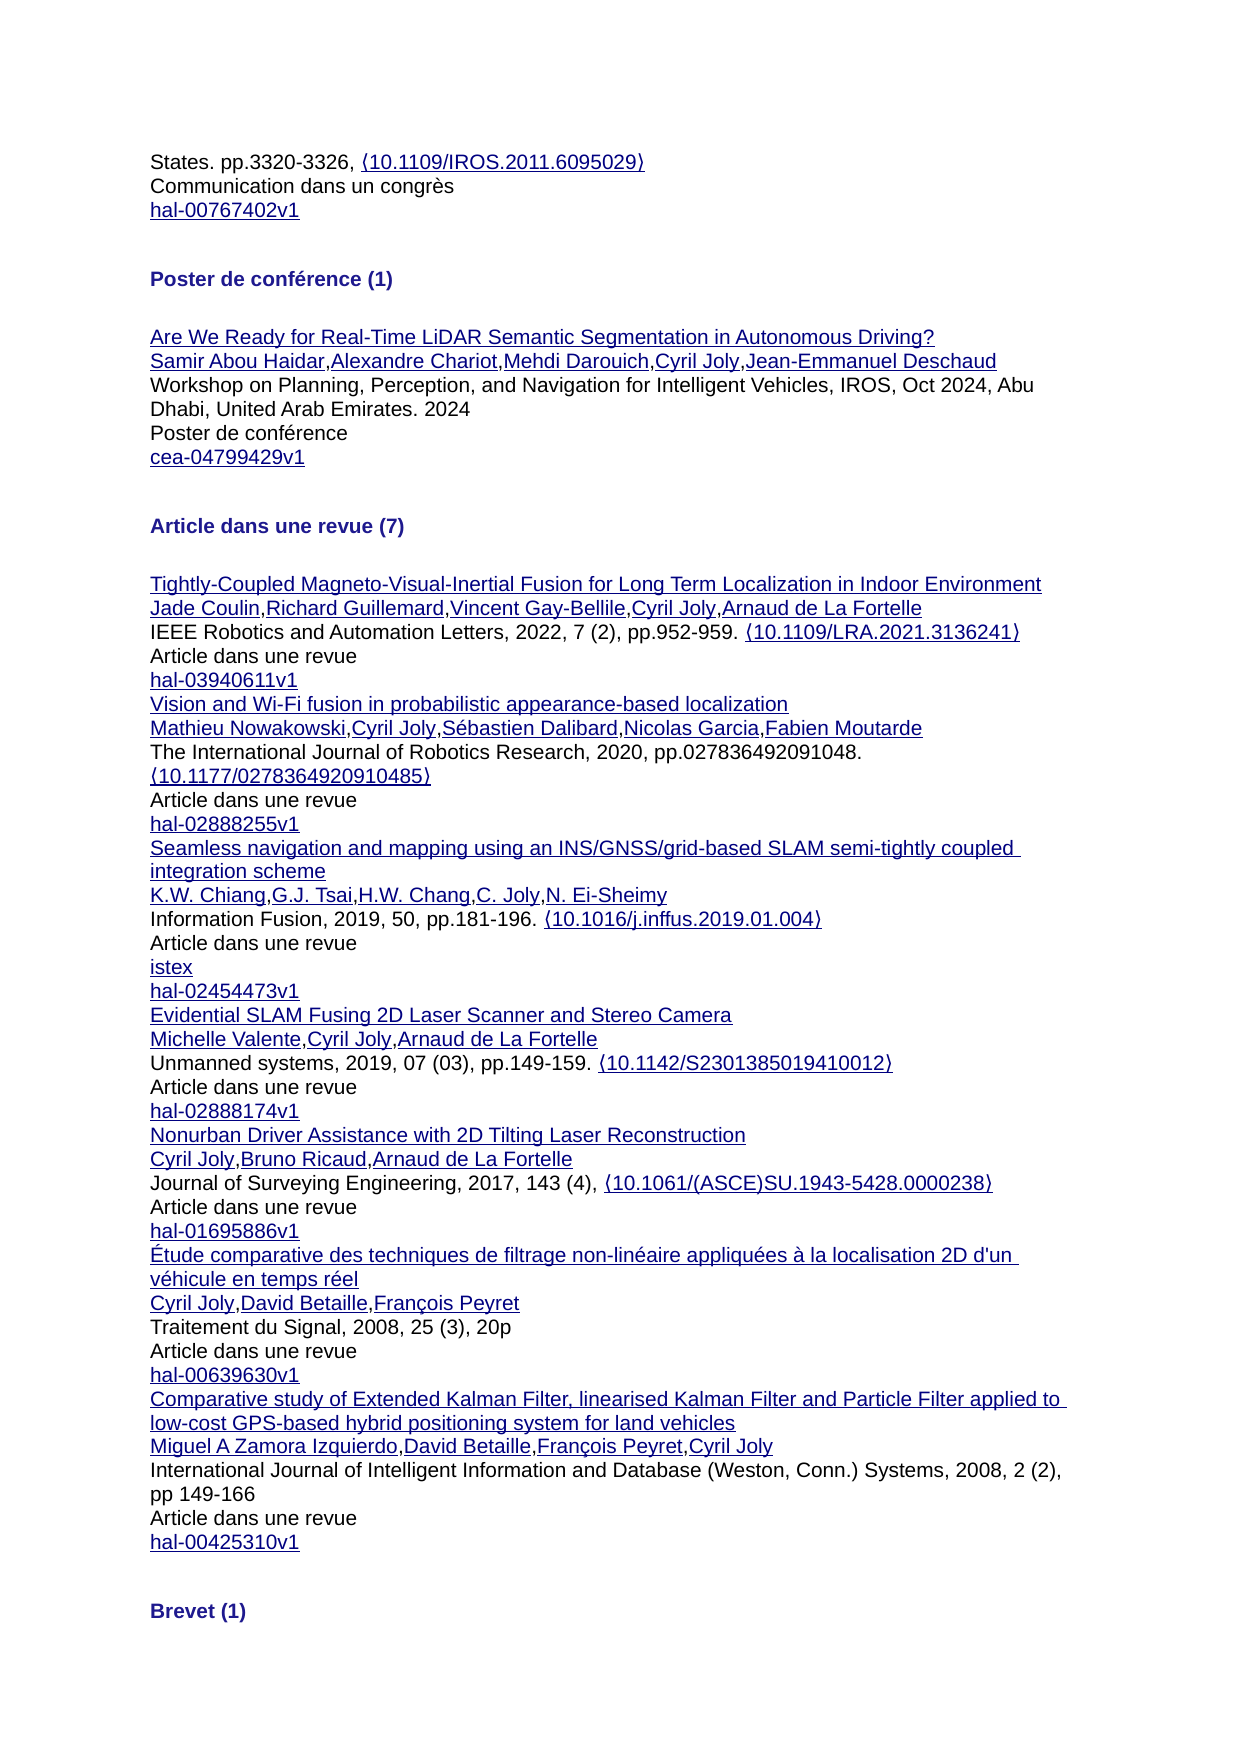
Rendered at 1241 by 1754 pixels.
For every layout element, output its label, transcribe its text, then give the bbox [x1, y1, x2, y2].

table_cell Evidential SLAM Fusing 2D Laser Scanner and Stereo Camera Michelle Valente,Cyril Joly,Arnaud de La Fortelle Unmanned systems, 2019, 07 (03), pp.149-159. ⟨10.1142/S2301385019410012⟩ Article dans une revue hal-02888174v1 [150, 1003, 1090, 1123]
table_header Are We Ready for Real-Time LiDAR Semantic Segmentation in Autonomous Driving? Samir Abou Haidar,Alexandre Chariot,Mehdi Darouich,Cyril Joly,Jean-Emmanuel Deschaud Workshop on Planning, Perception, and Navigation for Intelligent Vehicles, IROS, Oct 2024, Abu Dhabi, United Arab Emirates. 2024 Poster de conférence cea-04799429v1 [150, 325, 1090, 469]
subtitle Article dans une revue (7) [150, 513, 1090, 537]
table_cell Comparative study of Extended Kalman Filter, linearised Kalman Filter and Particle Filter applied to low-cost GPS-based hybrid positioning system for land vehicles Miguel A Zamora Izquierdo,David Betaille,François Peyret,Cyril Joly International Journal of Intelligent Information and Database (Weston, Conn.) Systems, 2008, 2 (2), pp 149-166 Article dans une revue hal-00425310v1 [150, 1386, 1090, 1554]
table_header Tightly-Coupled Magneto-Visual-Inertial Fusion for Long Term Localization in Indoor Environment Jade Coulin,Richard Guillemard,Vincent Gay-Bellile,Cyril Joly,Arnaud de La Fortelle IEEE Robotics and Automation Letters, 2022, 7 (2), pp.952-959. ⟨10.1109/LRA.2021.3136241⟩ Article dans une revue hal-03940611v1 [150, 572, 1090, 692]
subtitle Brevet (1) [150, 1599, 1090, 1623]
table_cell States. pp.3320-3326, ⟨10.1109/IROS.2011.6095029⟩ Communication dans un congrès hal-00767402v1 [150, 150, 1090, 222]
table_cell Nonurban Driver Assistance with 2D Tilting Laser Reconstruction Cyril Joly,Bruno Ricaud,Arnaud de La Fortelle Journal of Surveying Engineering, 2017, 143 (4), ⟨10.1061/(ASCE)SU.1943-5428.0000238⟩ Article dans une revue hal-01695886v1 [150, 1123, 1090, 1243]
table_cell Seamless navigation and mapping using an INS/GNSS/grid-based SLAM semi-tightly coupled integration scheme K.W. Chiang,G.J. Tsai,H.W. Chang,C. Joly,N. Ei-Sheimy Information Fusion, 2019, 50, pp.181-196. ⟨10.1016/j.inffus.2019.01.004⟩ Article dans une revue istex hal-02454473v1 [150, 835, 1090, 1003]
table_cell Vision and Wi-Fi fusion in probabilistic appearance-based localization Mathieu Nowakowski,Cyril Joly,Sébastien Dalibard,Nicolas Garcia,Fabien Moutarde The International Journal of Robotics Research, 2020, pp.027836492091048. ⟨10.1177/0278364920910485⟩ Article dans une revue hal-02888255v1 [150, 692, 1090, 835]
subtitle Poster de conférence (1) [150, 267, 1090, 291]
table_cell Étude comparative des techniques de filtrage non-linéaire appliquées à la localisation 2D d'un véhicule en temps réel Cyril Joly,David Betaille,François Peyret Traitement du Signal, 2008, 25 (3), 20p Article dans une revue hal-00639630v1 [150, 1243, 1090, 1386]
